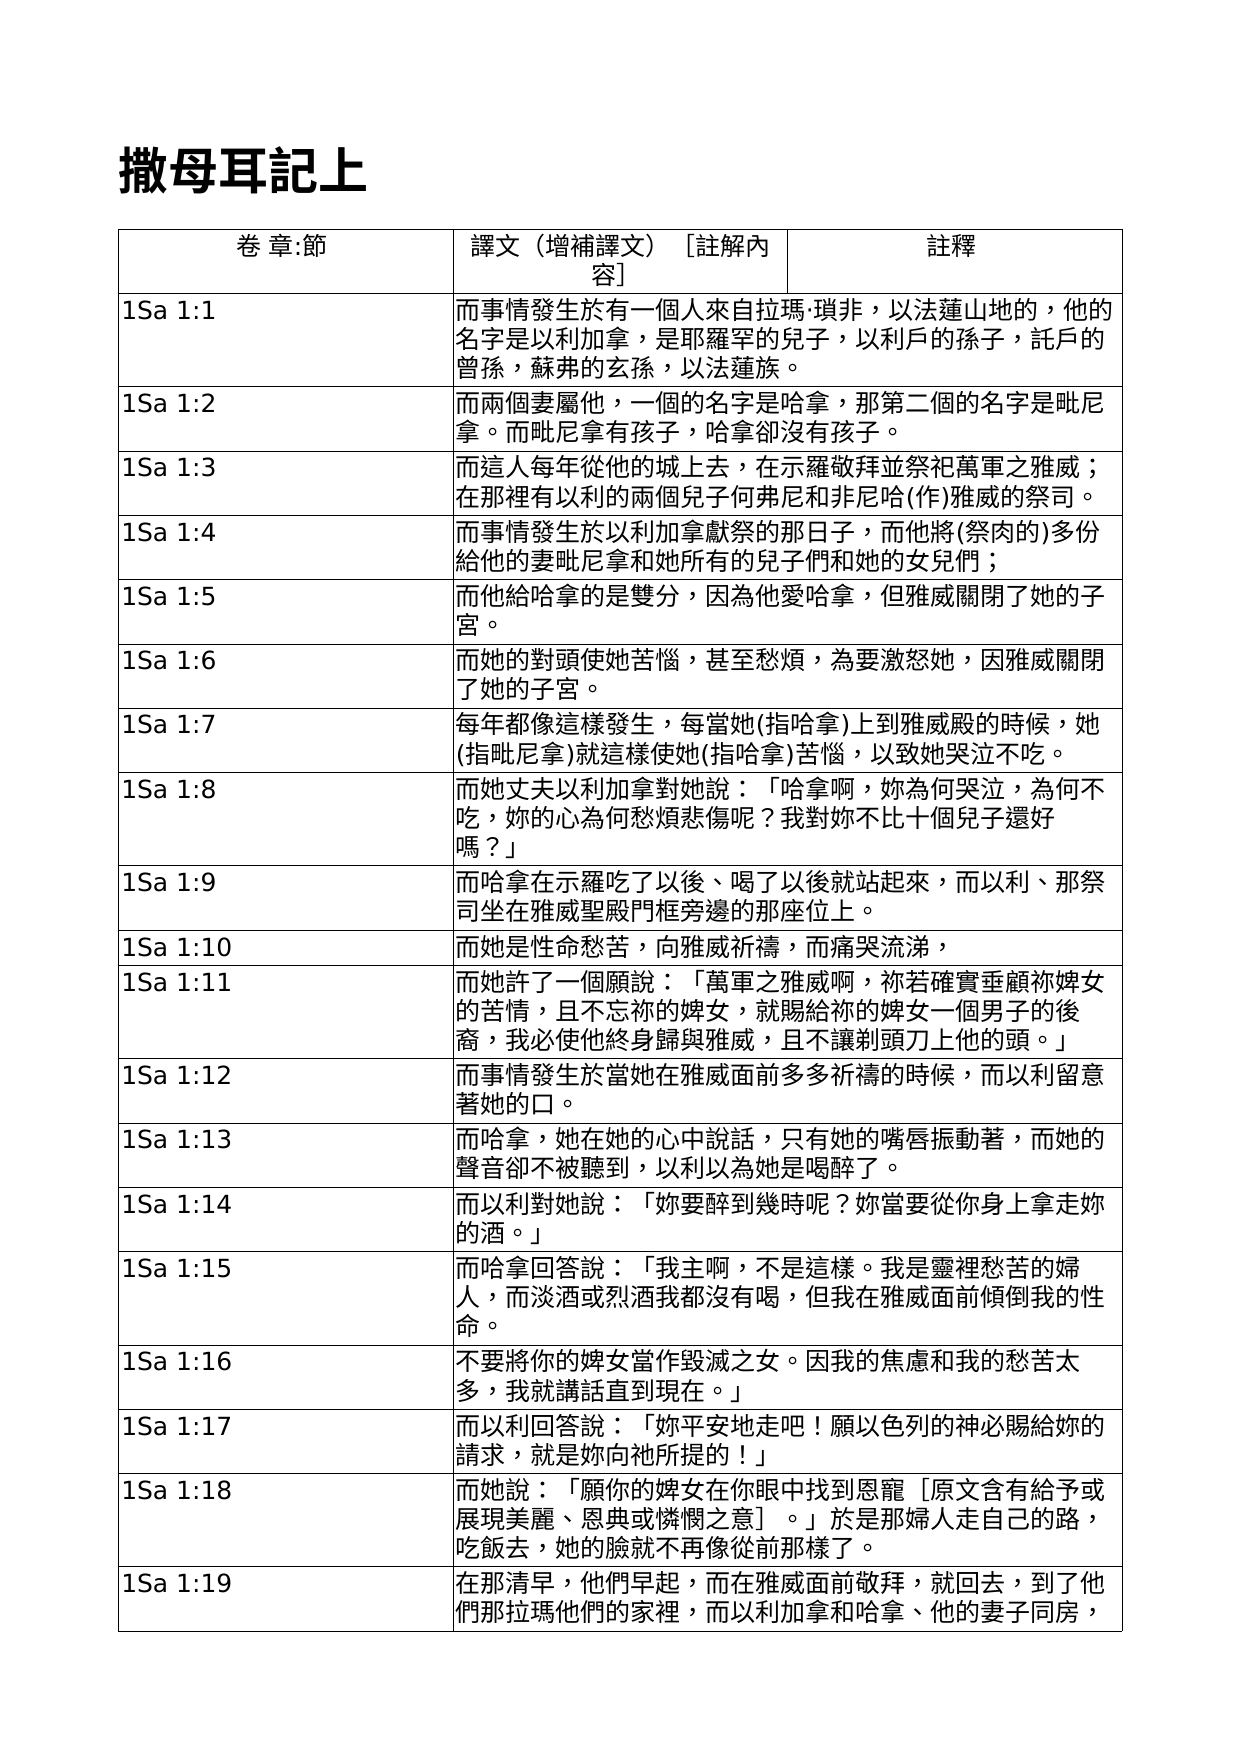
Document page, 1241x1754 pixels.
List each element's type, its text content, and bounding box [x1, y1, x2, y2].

table_cell 1Sa 1:16 [119, 1346, 453, 1409]
table_cell 而事情發生於有一個人來自拉瑪‧瑣非，以法蓮山地的，他的名字是以利加拿，是耶羅罕的兒子，以利戶的孫子，託戶的曾孫，蘇弗的玄孫，以法蓮族。 [454, 294, 1122, 386]
table_cell 而兩個妻屬他，一個的名字是哈拿，那第二個的名字是毗尼拿。而毗尼拿有孩子，哈拿卻沒有孩子。 [454, 387, 1122, 451]
table_cell 而這人每年從他的城上去，在示羅敬拜並祭祀萬軍之雅威；在那裡有以利的兩個兒子何弗尼和非尼哈(作)雅威的祭司。 [454, 452, 1122, 515]
table_cell 1Sa 1:13 [119, 1124, 453, 1187]
table_cell 1Sa 1:6 [119, 645, 453, 708]
table_cell 1Sa 1:3 [119, 452, 453, 515]
table_cell 而她許了一個願說：「萬軍之雅威啊，祢若確實垂顧祢婢女的苦情，且不忘祢的婢女，就賜給祢的婢女一個男子的後裔，我必使他終身歸與雅威，且不讓剃頭刀上他的頭。」 [454, 966, 1122, 1058]
table_cell 而事情發生於當她在雅威面前多多祈禱的時候，而以利留意著她的口。 [454, 1059, 1122, 1122]
table_cell 1Sa 1:7 [119, 709, 453, 772]
table_header 譯文（增補譯文）［註解內容］ [454, 230, 787, 293]
table_cell 1Sa 1:19 [119, 1567, 453, 1631]
table_cell 不要將你的婢女當作毀滅之女。因我的焦慮和我的愁苦太多，我就講話直到現在。」 [454, 1346, 1122, 1409]
subtitle 撒母耳記上 [118, 143, 1122, 201]
table_cell 1Sa 1:17 [119, 1410, 453, 1473]
table_cell 1Sa 1:10 [119, 931, 453, 965]
table_cell 1Sa 1:1 [119, 294, 453, 386]
table_cell 1Sa 1:18 [119, 1474, 453, 1566]
table_cell 而她說：「願你的婢女在你眼中找到恩寵［原文含有給予或展現美麗、恩典或憐憫之意］。」於是那婦人走自己的路，吃飯去，她的臉就不再像從前那樣了。 [454, 1474, 1122, 1566]
table_cell 在那清早，他們早起，而在雅威面前敬拜，就回去，到了他們那拉瑪他們的家裡，而以利加拿和哈拿、他的妻子同房， [454, 1567, 1122, 1631]
table_cell 1Sa 1:5 [119, 580, 453, 643]
table_cell 1Sa 1:12 [119, 1059, 453, 1122]
table_cell 1Sa 1:14 [119, 1188, 453, 1251]
table_cell 1Sa 1:2 [119, 387, 453, 451]
table_cell 而她是性命愁苦，向雅威祈禱，而痛哭流涕， [454, 931, 1122, 965]
table_cell 1Sa 1:8 [119, 773, 453, 865]
table_cell 1Sa 1:15 [119, 1252, 453, 1344]
table_cell 每年都像這樣發生，每當她(指哈拿)上到雅威殿的時候，她(指毗尼拿)就這樣使她(指哈拿)苦惱，以致她哭泣不吃。 [454, 709, 1122, 772]
table_cell 而他給哈拿的是雙分，因為他愛哈拿，但雅威關閉了她的子宮。 [454, 580, 1122, 643]
table_cell 而以利對她說：「妳要醉到幾時呢？妳當要從你身上拿走妳的酒。」 [454, 1188, 1122, 1251]
table_cell 而事情發生於以利加拿獻祭的那日子，而他將(祭肉的)多份給他的妻毗尼拿和她所有的兒子們和她的女兒們； [454, 516, 1122, 579]
table_header 卷 章:節 [119, 230, 453, 293]
table_cell 而她丈夫以利加拿對她說：「哈拿啊，妳為何哭泣，為何不吃，妳的心為何愁煩悲傷呢？我對妳不比十個兒子還好嗎？」 [454, 773, 1122, 865]
table_cell 而哈拿，她在她的心中說話，只有她的嘴唇振動著，而她的聲音卻不被聽到，以利以為她是喝醉了。 [454, 1124, 1122, 1187]
table_cell 1Sa 1:4 [119, 516, 453, 579]
table_cell 而哈拿回答說：「我主啊，不是這樣。我是靈裡愁苦的婦人，而淡酒或烈酒我都沒有喝，但我在雅威面前傾倒我的性命。 [454, 1252, 1122, 1344]
table_cell 1Sa 1:11 [119, 966, 453, 1058]
table_cell 而以利回答說：「妳平安地走吧！願以色列的神必賜給妳的請求，就是妳向祂所提的！」 [454, 1410, 1122, 1473]
table_cell 而哈拿在示羅吃了以後、喝了以後就站起來，而以利、那祭司坐在雅威聖殿門框旁邊的那座位上。 [454, 866, 1122, 930]
table_cell 1Sa 1:9 [119, 866, 453, 930]
table_cell 而她的對頭使她苦惱，甚至愁煩，為要激怒她，因雅威關閉了她的子宮。 [454, 645, 1122, 708]
table_header 註釋 [788, 230, 1122, 293]
